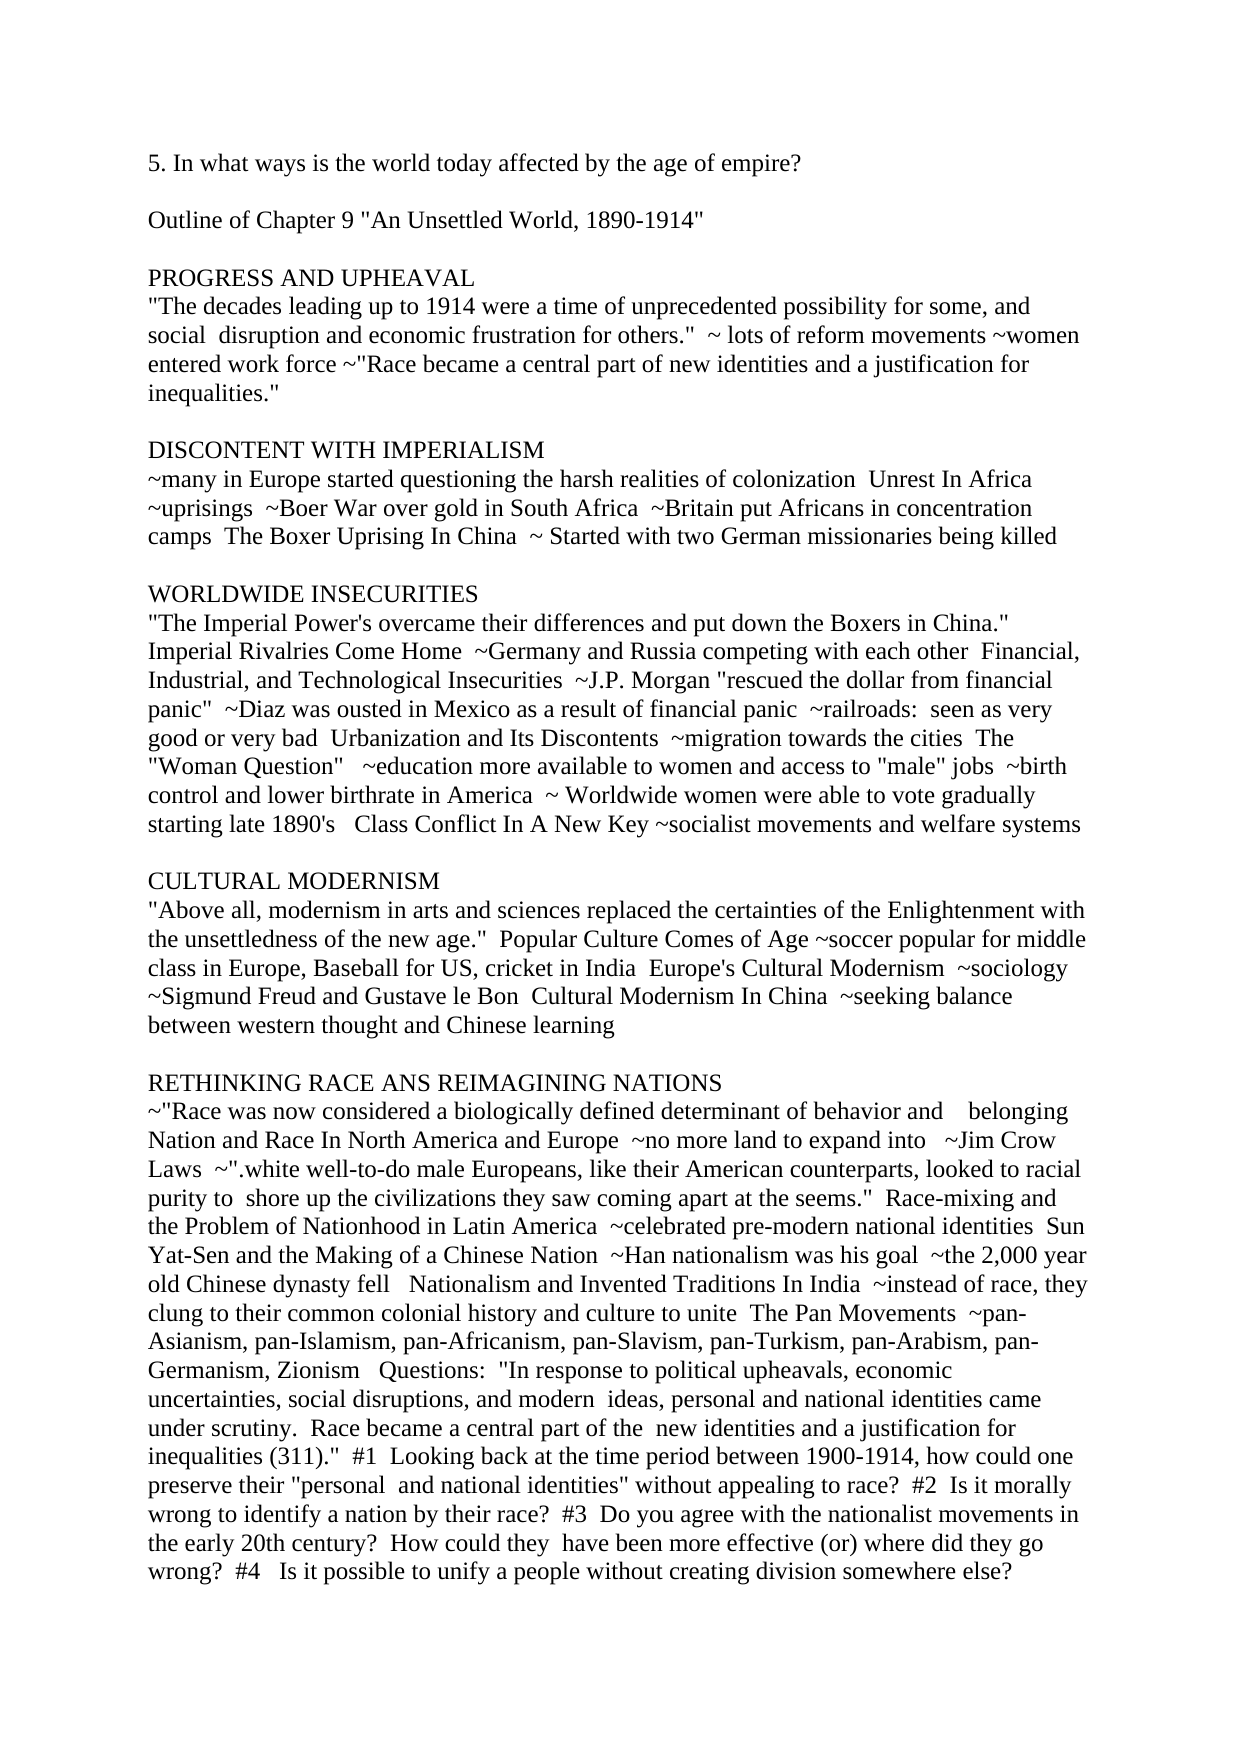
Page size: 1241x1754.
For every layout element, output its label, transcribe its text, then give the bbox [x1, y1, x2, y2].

text CULTURAL MODERNISM [148, 866, 1093, 895]
text ~"Race was now considered a biologically defined determinant of behavior and belonging Nation and Race In North America and Europe ~no more land to expand into ~Jim Crow Laws ~".white well-to-do male Europeans, like their American counterparts, looked to racial purity to shore up the civilizations they saw coming apart at the seems." Race-mixing and the Problem of Nationhood in Latin America ~celebrated pre-modern national identities Sun Yat-Sen and the Making of a Chinese Nation ~Han nationalism was his goal ~the 2,000 year old Chinese dynasty fell Nationalism and Invented Traditions In India ~instead of race, they clung to their common colonial history and culture to unite The Pan Movements ~pan-Asianism, pan-Islamism, pan-Africanism, pan-Slavism, pan-Turkism, pan-Arabism, pan- Germanism, Zionism Questions: "In response to political upheavals, economic uncertainties, social disruptions, and modern ideas, personal and national identities came under scrutiny. Race became a central part of the new identities and a justification for inequalities (311)." #1 Looking back at the time period between 1900-1914, how could one preserve their "personal and national identities" without appealing to race? #2 Is it morally wrong to identify a nation by their race? #3 Do you agree with the nationalist movements in the early 20th century? How could they have been more effective (or) where did they go wrong? #4 Is it possible to unify a people without creating division somewhere else? [148, 1096, 1093, 1585]
text RETHINKING RACE ANS REIMAGINING NATIONS [148, 1068, 1093, 1096]
text PROGRESS AND UPHEAVAL [148, 263, 1093, 291]
text WORLDWIDE INSECURITIES [148, 579, 1093, 608]
text Outline of Chapter 9 "An Unsettled World, 1890-1914" [148, 205, 1093, 234]
text "The Imperial Power's overcame their differences and put down the Boxers in China." Imperial Rivalries Come Home ~Germany and Russia competing with each other Financial, Industrial, and Technological Insecurities ~J.P. Morgan "rescued the dollar from financial panic" ~Diaz was ousted in Mexico as a result of financial panic ~railroads: seen as very good or very bad Urbanization and Its Discontents ~migration towards the cities The "Woman Question" ~education more available to women and access to "male" jobs ~birth control and lower birthrate in America ~ Worldwide women were able to vote gradually starting late 1890's Class Conflict In A New Key ~socialist movements and welfare systems [148, 608, 1093, 838]
text "Above all, modernism in arts and sciences replaced the certainties of the Enlightenment with the unsettledness of the new age." Popular Culture Comes of Age ~soccer popular for middle class in Europe, Baseball for US, cricket in India Europe's Cultural Modernism ~sociology ~Sigmund Freud and Gustave le Bon Cultural Modernism In China ~seeking balance between western thought and Chinese learning [148, 895, 1093, 1039]
text "The decades leading up to 1914 were a time of unprecedented possibility for some, and social disruption and economic frustration for others." ~ lots of reform movements ~women entered work force ~"Race became a central part of new identities and a justification for inequalities." [148, 291, 1093, 406]
text 5. In what ways is the world today affected by the age of empire? [148, 148, 1093, 176]
text DISCONTENT WITH IMPERIALISM [148, 435, 1093, 464]
text ~many in Europe started questioning the harsh realities of colonization Unrest In Africa ~uprisings ~Boer War over gold in South Africa ~Britain put Africans in concentration camps The Boxer Uprising In China ~ Started with two German missionaries being killed [148, 464, 1093, 550]
